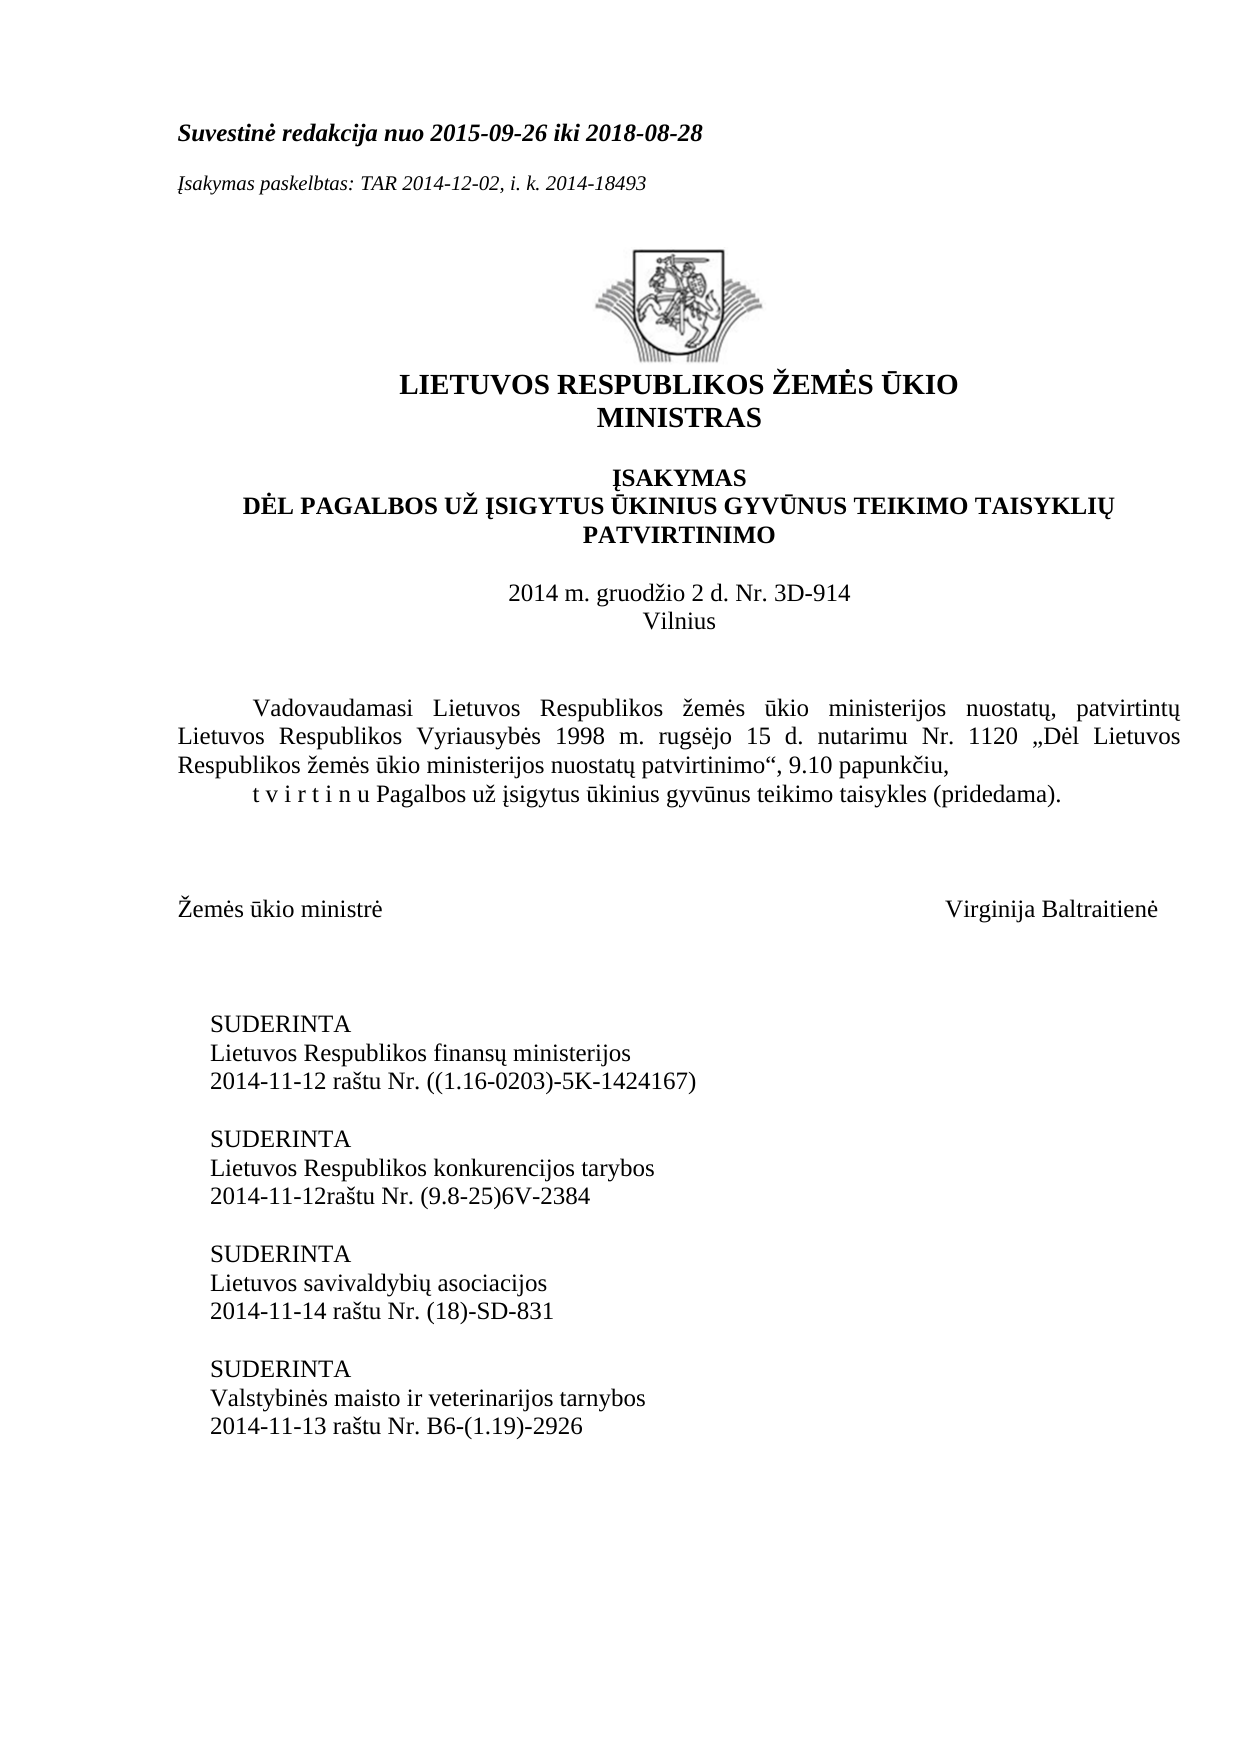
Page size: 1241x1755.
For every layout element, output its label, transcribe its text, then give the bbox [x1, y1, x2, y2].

text 2014-11-13 raštu Nr. B6-(1.19)-2926 [177, 1411, 1181, 1440]
text MINISTRAS [177, 400, 1181, 434]
text SUDERINTA [177, 1124, 1181, 1153]
text Lietuvos savivaldybių asociacijos [177, 1268, 1181, 1296]
text 2014-11-14 raštu Nr. (18)-SD-831 [177, 1296, 1181, 1325]
text Suvestinė redakcija nuo 2015-09-26 iki 2018-08-28 [177, 118, 1181, 147]
text 2014-11-12 raštu Nr. ((1.16-0203)-5K-1424167) [177, 1066, 1181, 1095]
text Dėl PaGALBOS UŽ ĮSIGYTUS ŪKINIUS GYVŪNUS TEIKIMO TAISYKLIŲ PATVIRTINIMO [177, 491, 1181, 549]
text SUDERINTA [177, 1239, 1181, 1268]
text 2014-11-12raštu Nr. (9.8-25)6V-2384 [177, 1181, 1181, 1210]
text ĮSAKYMAS [177, 463, 1181, 491]
text SUDERINTA [177, 1009, 1181, 1038]
text SUDERINTA [177, 1354, 1181, 1383]
text t v i r t i n u Pagalbos už įsigytus ūkinius gyvūnus teikimo taisykles (pridedama). [177, 779, 1181, 808]
text Valstybinės maisto ir veterinarijos tarnybos [177, 1383, 1181, 1411]
text Įsakymas paskelbtas: TAR 2014-12-02, i. k. 2014-18493 [177, 171, 1181, 195]
text Vilnius [177, 606, 1181, 635]
text Vadovaudamasi Lietuvos Respublikos žemės ūkio ministerijos nuostatų, patvirtintų Lietuvos Respublikos Vyriausybės 1998 m. rugsėjo 15 d. nutarimu Nr. 1120 „Dėl Lietuvos Respublikos žemės ūkio ministerijos nuostatų patvirtinimo“, 9.10 papunkčiu, [177, 693, 1181, 779]
text LIETUVOS RESPUBLIKOS ŽEMĖS ŪKIO [177, 367, 1181, 400]
text Lietuvos Respublikos konkurencijos tarybos [177, 1153, 1181, 1181]
text Žemės ūkio ministrė Virginija Baltraitienė [177, 894, 1181, 923]
text 2014 m. gruodžio 2 d. Nr. 3D-914 [177, 578, 1181, 606]
text Lietuvos Respublikos finansų ministerijos [177, 1038, 1181, 1066]
